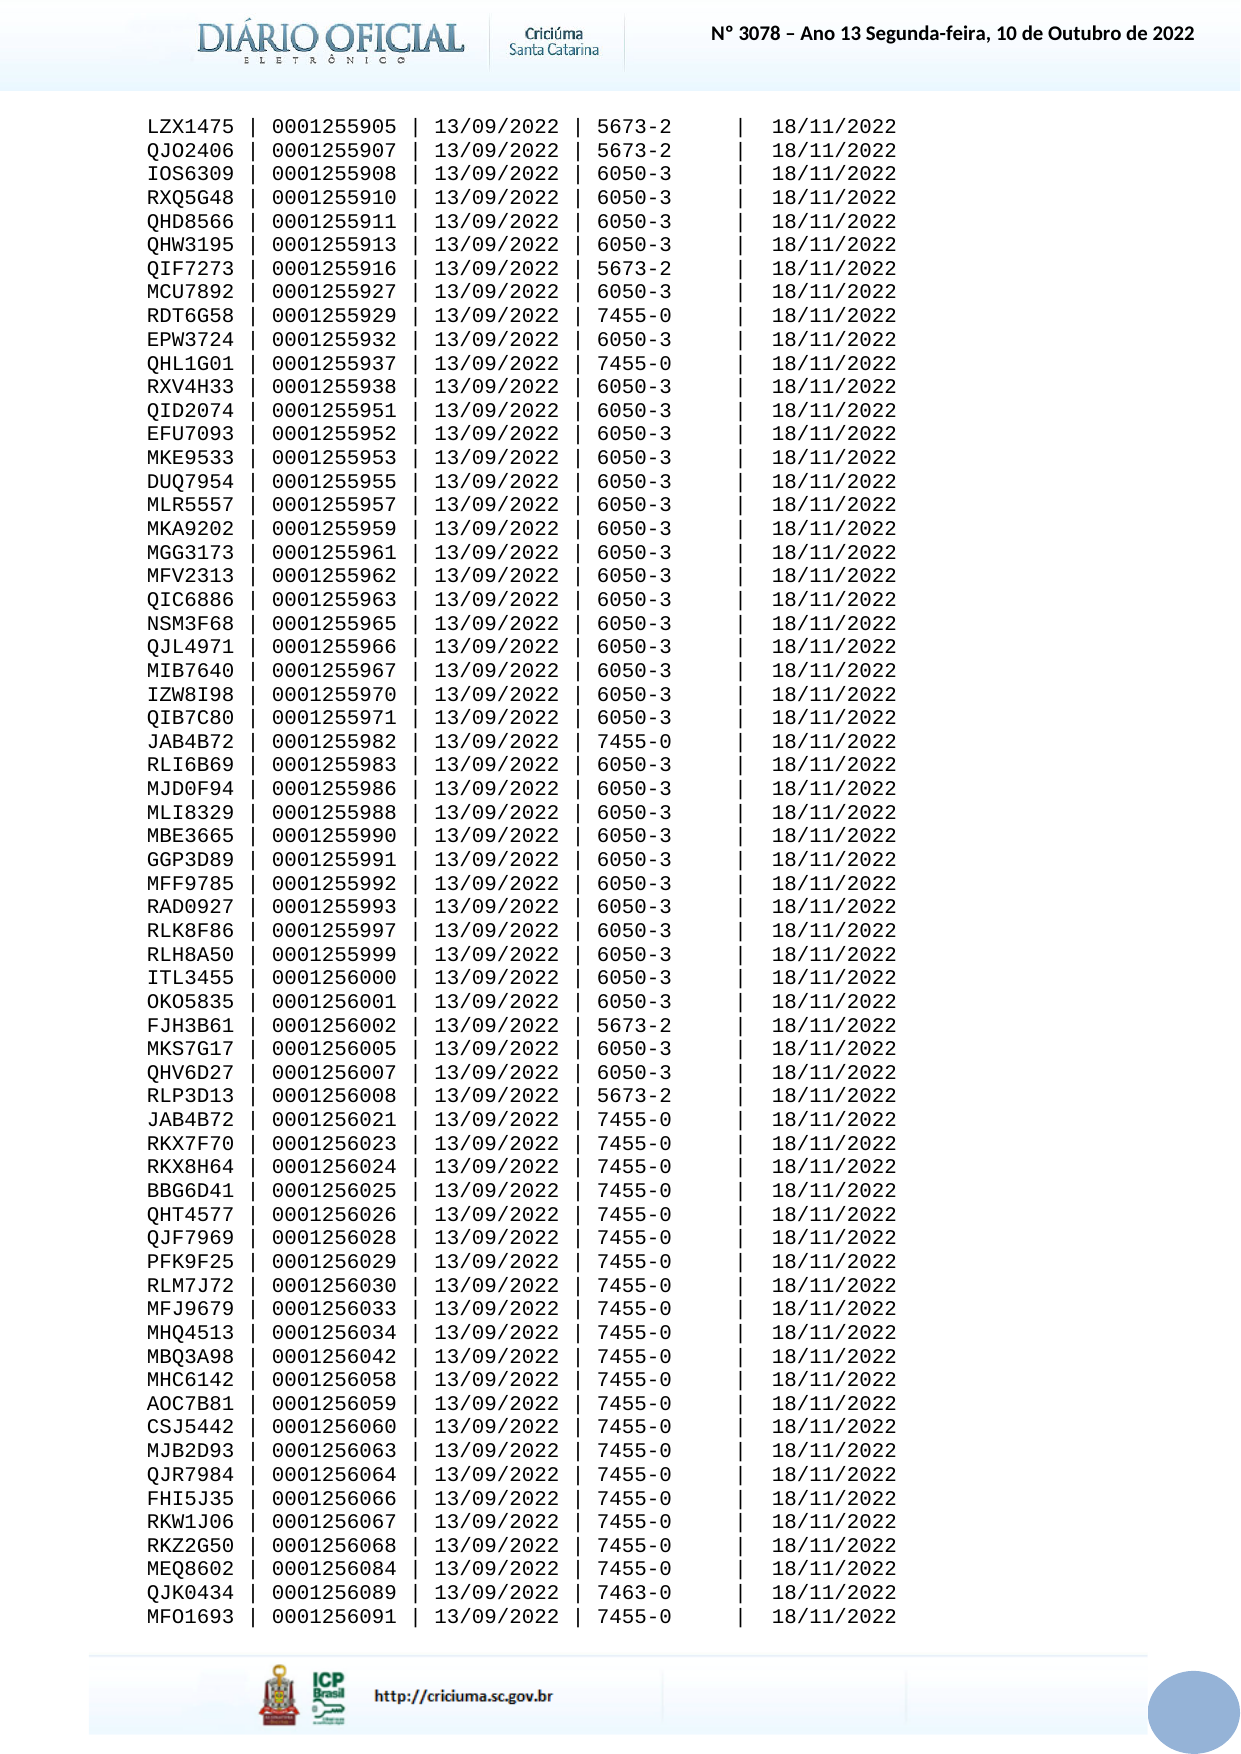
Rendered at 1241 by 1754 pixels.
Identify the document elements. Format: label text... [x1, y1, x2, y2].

text EFU7093 | 0001255952 | 13/09/2022 | 6050-3 | 18/11/2022 [59, 423, 1167, 447]
text QIB7C80 | 0001255971 | 13/09/2022 | 6050-3 | 18/11/2022 [59, 707, 1167, 731]
text QHT4577 | 0001256026 | 13/09/2022 | 7455-0 | 18/11/2022 [59, 1204, 1167, 1227]
text RLM7J72 | 0001256030 | 13/09/2022 | 7455-0 | 18/11/2022 [59, 1275, 1167, 1298]
text PFK9F25 | 0001256029 | 13/09/2022 | 7455-0 | 18/11/2022 [59, 1251, 1167, 1275]
text BBG6D41 | 0001256025 | 13/09/2022 | 7455-0 | 18/11/2022 [59, 1180, 1167, 1204]
text QJF7969 | 0001256028 | 13/09/2022 | 7455-0 | 18/11/2022 [59, 1227, 1167, 1251]
text RLI6B69 | 0001255983 | 13/09/2022 | 6050-3 | 18/11/2022 [59, 754, 1167, 778]
text IOS6309 | 0001255908 | 13/09/2022 | 6050-3 | 18/11/2022 [59, 163, 1167, 187]
text MKE9533 | 0001255953 | 13/09/2022 | 6050-3 | 18/11/2022 [59, 447, 1167, 471]
text QJK0434 | 0001256089 | 13/09/2022 | 7463-0 | 18/11/2022 [59, 1582, 1167, 1606]
text RAD0927 | 0001255993 | 13/09/2022 | 6050-3 | 18/11/2022 [59, 896, 1167, 920]
text DUQ7954 | 0001255955 | 13/09/2022 | 6050-3 | 18/11/2022 [59, 471, 1167, 494]
text NSM3F68 | 0001255965 | 13/09/2022 | 6050-3 | 18/11/2022 [59, 613, 1167, 636]
text QIC6886 | 0001255963 | 13/09/2022 | 6050-3 | 18/11/2022 [59, 589, 1167, 613]
text MGG3173 | 0001255961 | 13/09/2022 | 6050-3 | 18/11/2022 [59, 542, 1167, 565]
text IZW8I98 | 0001255970 | 13/09/2022 | 6050-3 | 18/11/2022 [59, 683, 1167, 707]
text FHI5J35 | 0001256066 | 13/09/2022 | 7455-0 | 18/11/2022 [59, 1487, 1167, 1511]
text MBE3665 | 0001255990 | 13/09/2022 | 6050-3 | 18/11/2022 [59, 825, 1167, 849]
text GGP3D89 | 0001255991 | 13/09/2022 | 6050-3 | 18/11/2022 [59, 849, 1167, 873]
text RKW1J06 | 0001256067 | 13/09/2022 | 7455-0 | 18/11/2022 [59, 1511, 1167, 1535]
text MHC6142 | 0001256058 | 13/09/2022 | 7455-0 | 18/11/2022 [59, 1369, 1167, 1393]
text LZX1475 | 0001255905 | 13/09/2022 | 5673-2 | 18/11/2022 [59, 116, 1167, 140]
text OKO5835 | 0001256001 | 13/09/2022 | 6050-3 | 18/11/2022 [59, 991, 1167, 1014]
text QID2074 | 0001255951 | 13/09/2022 | 6050-3 | 18/11/2022 [59, 400, 1167, 423]
text MIB7640 | 0001255967 | 13/09/2022 | 6050-3 | 18/11/2022 [59, 660, 1167, 683]
text RKX7F70 | 0001256023 | 13/09/2022 | 7455-0 | 18/11/2022 [59, 1133, 1167, 1156]
text MFV2313 | 0001255962 | 13/09/2022 | 6050-3 | 18/11/2022 [59, 565, 1167, 589]
text RKZ2G50 | 0001256068 | 13/09/2022 | 7455-0 | 18/11/2022 [59, 1535, 1167, 1558]
text QJR7984 | 0001256064 | 13/09/2022 | 7455-0 | 18/11/2022 [59, 1464, 1167, 1487]
text MKA9202 | 0001255959 | 13/09/2022 | 6050-3 | 18/11/2022 [59, 518, 1167, 542]
text MJB2D93 | 0001256063 | 13/09/2022 | 7455-0 | 18/11/2022 [59, 1440, 1167, 1464]
text RDT6G58 | 0001255929 | 13/09/2022 | 7455-0 | 18/11/2022 [59, 305, 1167, 329]
text RKX8H64 | 0001256024 | 13/09/2022 | 7455-0 | 18/11/2022 [59, 1156, 1167, 1180]
text MKS7G17 | 0001256005 | 13/09/2022 | 6050-3 | 18/11/2022 [59, 1038, 1167, 1062]
text JAB4B72 | 0001256021 | 13/09/2022 | 7455-0 | 18/11/2022 [59, 1109, 1167, 1133]
text MBQ3A98 | 0001256042 | 13/09/2022 | 7455-0 | 18/11/2022 [59, 1346, 1167, 1369]
text MCU7892 | 0001255927 | 13/09/2022 | 6050-3 | 18/11/2022 [59, 282, 1167, 305]
text MEQ8602 | 0001256084 | 13/09/2022 | 7455-0 | 18/11/2022 [59, 1558, 1167, 1582]
text RXV4H33 | 0001255938 | 13/09/2022 | 6050-3 | 18/11/2022 [59, 376, 1167, 400]
text AOC7B81 | 0001256059 | 13/09/2022 | 7455-0 | 18/11/2022 [59, 1393, 1167, 1417]
text QHV6D27 | 0001256007 | 13/09/2022 | 6050-3 | 18/11/2022 [59, 1062, 1167, 1086]
text MFJ9679 | 0001256033 | 13/09/2022 | 7455-0 | 18/11/2022 [59, 1298, 1167, 1322]
text MHQ4513 | 0001256034 | 13/09/2022 | 7455-0 | 18/11/2022 [59, 1322, 1167, 1346]
text MLR5557 | 0001255957 | 13/09/2022 | 6050-3 | 18/11/2022 [59, 494, 1167, 518]
text QIF7273 | 0001255916 | 13/09/2022 | 5673-2 | 18/11/2022 [59, 258, 1167, 282]
text CSJ5442 | 0001256060 | 13/09/2022 | 7455-0 | 18/11/2022 [59, 1417, 1167, 1440]
text MFF9785 | 0001255992 | 13/09/2022 | 6050-3 | 18/11/2022 [59, 873, 1167, 896]
text RXQ5G48 | 0001255910 | 13/09/2022 | 6050-3 | 18/11/2022 [59, 187, 1167, 211]
text QHW3195 | 0001255913 | 13/09/2022 | 6050-3 | 18/11/2022 [59, 234, 1167, 258]
text QHD8566 | 0001255911 | 13/09/2022 | 6050-3 | 18/11/2022 [59, 211, 1167, 234]
text MJD0F94 | 0001255986 | 13/09/2022 | 6050-3 | 18/11/2022 [59, 778, 1167, 802]
text ITL3455 | 0001256000 | 13/09/2022 | 6050-3 | 18/11/2022 [59, 967, 1167, 991]
text JAB4B72 | 0001255982 | 13/09/2022 | 7455-0 | 18/11/2022 [59, 731, 1167, 754]
text RLP3D13 | 0001256008 | 13/09/2022 | 5673-2 | 18/11/2022 [59, 1086, 1167, 1109]
text RLH8A50 | 0001255999 | 13/09/2022 | 6050-3 | 18/11/2022 [59, 944, 1167, 967]
text QJO2406 | 0001255907 | 13/09/2022 | 5673-2 | 18/11/2022 [59, 140, 1167, 163]
text MLI8329 | 0001255988 | 13/09/2022 | 6050-3 | 18/11/2022 [59, 802, 1167, 825]
text QJL4971 | 0001255966 | 13/09/2022 | 6050-3 | 18/11/2022 [59, 636, 1167, 660]
text FJH3B61 | 0001256002 | 13/09/2022 | 5673-2 | 18/11/2022 [59, 1014, 1167, 1038]
text MFO1693 | 0001256091 | 13/09/2022 | 7455-0 | 18/11/2022 [59, 1606, 1167, 1629]
text QHL1G01 | 0001255937 | 13/09/2022 | 7455-0 | 18/11/2022 [59, 352, 1167, 376]
text EPW3724 | 0001255932 | 13/09/2022 | 6050-3 | 18/11/2022 [59, 329, 1167, 352]
text RLK8F86 | 0001255997 | 13/09/2022 | 6050-3 | 18/11/2022 [59, 920, 1167, 944]
